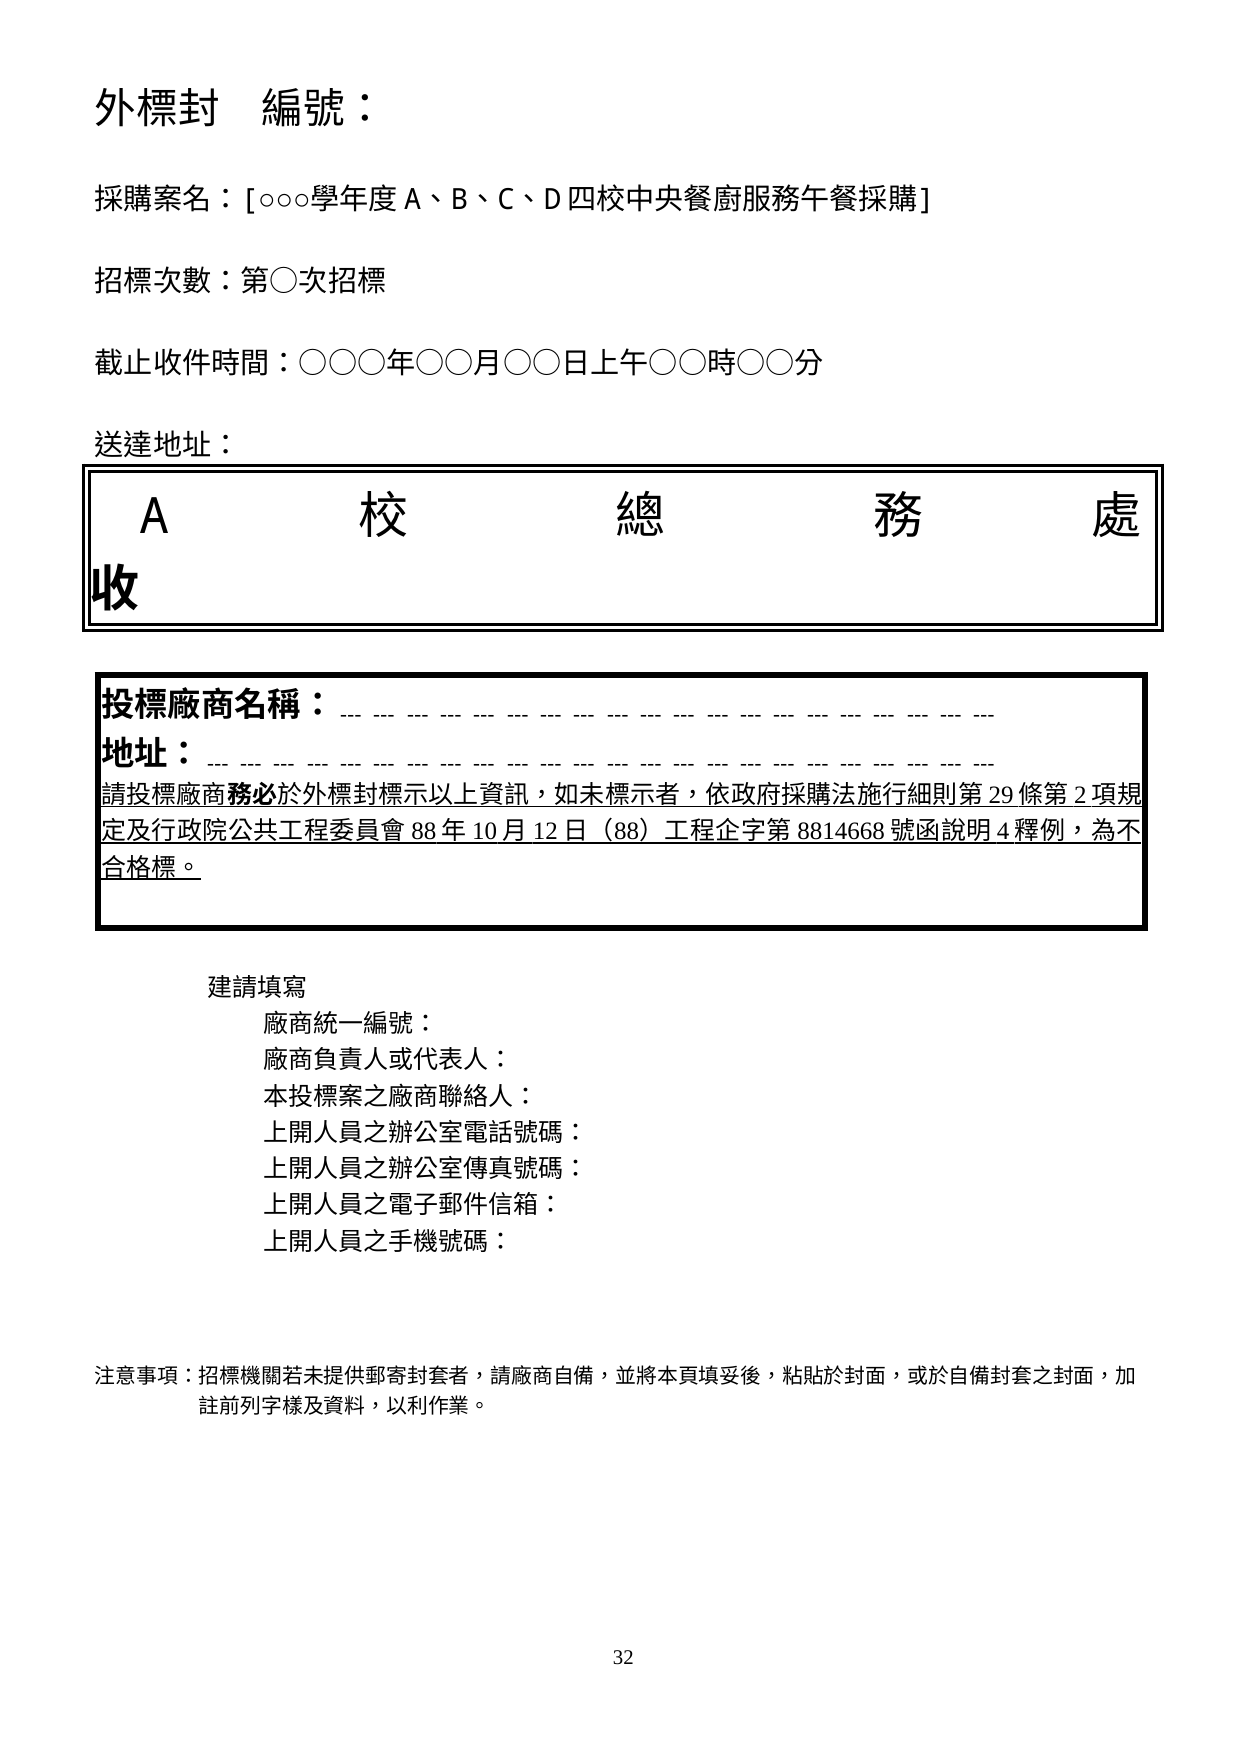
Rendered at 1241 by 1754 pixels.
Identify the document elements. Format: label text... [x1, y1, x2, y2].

text 送達地址： [94, 421, 1138, 463]
table_header A 校 總 務 處 收 [87, 467, 1159, 623]
text 本投標案之廠商聯絡人： [263, 1076, 1138, 1112]
text 廠商統一編號： [263, 1004, 1138, 1040]
text 投標廠商名稱：﹍﹍﹍﹍﹍﹍﹍﹍﹍﹍﹍﹍﹍﹍﹍﹍﹍﹍﹍﹍ [101, 678, 1129, 726]
text 採購案名：[○○○學年度A、B、C、D四校中央餐廚服務午餐採購] [94, 175, 1138, 218]
text 請投標廠商務必於外標封標示以上資訊，如未標示者，依政府採購法施行細則第29條第2項規 [101, 774, 1142, 806]
text 地址：﹍﹍﹍﹍﹍﹍﹍﹍﹍﹍﹍﹍﹍﹍﹍﹍﹍﹍﹍﹍﹍﹍﹍﹍ [101, 726, 1142, 774]
text 上開人員之辦公室傳真號碼： [263, 1149, 1138, 1185]
text 定及行政院公共工程委員會88年10月12日（88）工程企字第8814668號函說明4釋例，為不合格標。 [101, 807, 1142, 883]
text 建請填寫 [207, 967, 1138, 1004]
text 截止收件時間：○○○年○○月○○日上午○○時○○分 [94, 339, 1138, 382]
text 上開人員之辦公室電話號碼： [263, 1112, 1138, 1149]
text 注意事項：招標機關若未提供郵寄封套者，請廠商自備，並將本頁填妥後，粘貼於封面，或於自備封套之封面，加註前列字樣及資料，以利作業。 [94, 1359, 1138, 1420]
text 上開人員之手機號碼： [263, 1221, 1138, 1257]
text 外標封 編號：_______ [94, 75, 1138, 136]
text 招標次數：第○次招標 [94, 257, 1138, 299]
text 上開人員之電子郵件信箱： [263, 1185, 1138, 1221]
text 廠商負責人或代表人： [263, 1040, 1138, 1076]
